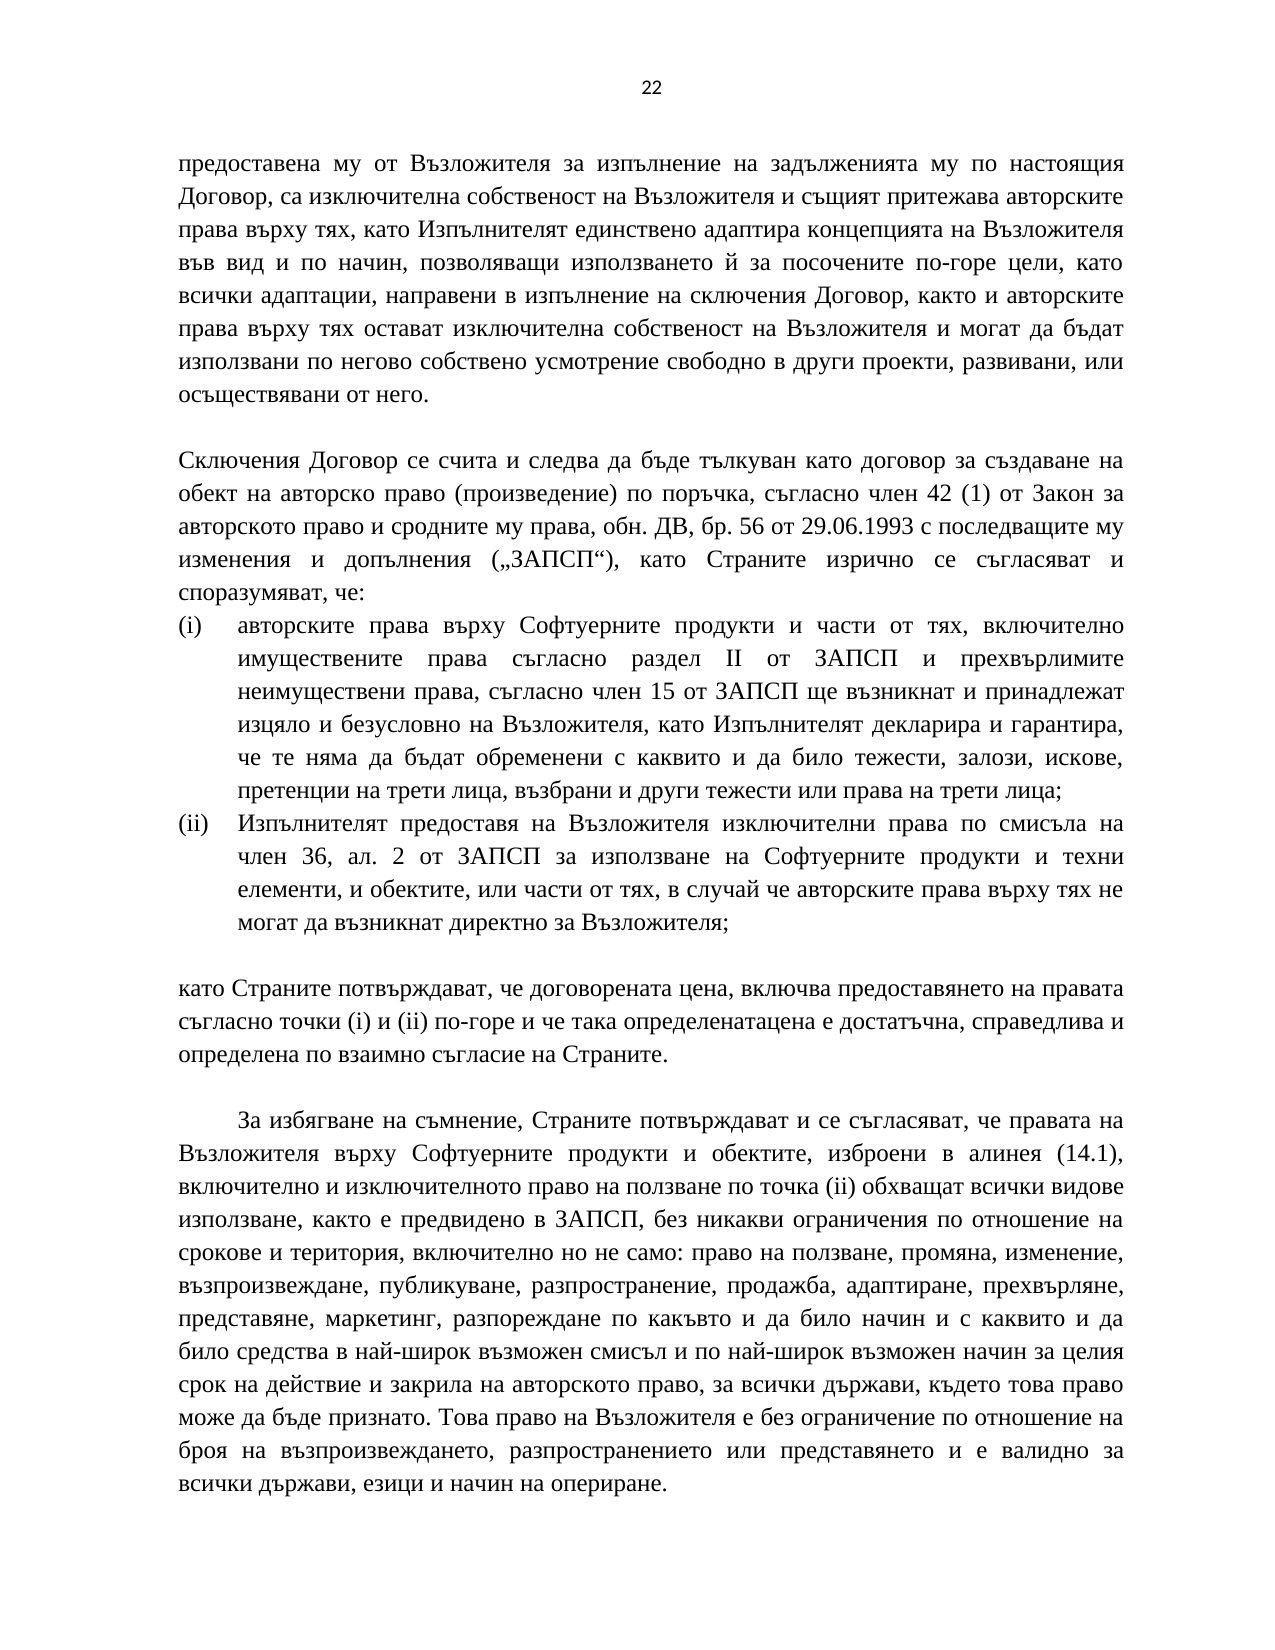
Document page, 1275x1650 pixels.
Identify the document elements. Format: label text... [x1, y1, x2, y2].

list авторските права върху Софтуерните продукти и части от тях, включително имуществените права съгласно раздел II от ЗАПСП и прехвърлимите неимуществени права, съгласно член 15 от ЗАПСП ще възникнат и принадлежат изцяло и безусловно на Възложителя, като Изпълнителят декларира и гарантира, че те няма да бъдат обременени с каквито и да било тежести, залози, искове, претенции на трети лица, възбрани и други тежести или права на трети лица; [178, 610, 1125, 804]
text като Страните потвърждават, че договорената цена, включва предоставянето на правата съгласно точки (i) и (ii) по-горе и че така определенатацена е достатъчна, справедлива и определена по взаимно съгласие на Страните. [178, 973, 1125, 1068]
text За избягване на съмнение, Страните потвърждават и се съгласяват, че правата на Възложителя върху Софтуерните продукти и обектите, изброени в алинея (14.1), включително и изключителното право на ползване по точка (ii) обхващат всички видове използване, както е предвидено в ЗАПСП, без никакви ограничения по отношение на срокове и територия, включително но не само: право на ползване, промяна, изменение, възпроизвеждане, публикуване, разпространение, продажба, адаптиране, прехвърляне, представяне, маркетинг, разпореждане по какъвто и да било начин и с каквито и да било средства в най-широк възможен смисъл и по най-широк възможен начин за целия срок на действие и закрила на авторското право, за всички държави, където това право може да бъде признато. Това право на Възложителя е без ограничение по отношение на броя на възпроизвеждането, разпространението или представянето и е валидно за всички държави, езици и начин на опериране. [178, 1105, 1125, 1497]
text Сключения Договор се счита и следва да бъде тълкуван като договор за създаване на обект на авторско право (произведение) по поръчка, съгласно член 42 (1) от Закон за авторското право и сродните му права, обн. ДВ, бр. 56 от 29.06.1993 с последващите му изменения и допълнения („ЗАПСП“), като Страните изрично се съгласяват и споразумяват, че: [178, 445, 1125, 606]
list Изпълнителят предоставя на Възложителя изключителни права по смисъла на член 36, ал. 2 от ЗАПСП за използване на Софтуерните продукти и техни елементи, и обектите, или части от тях, в случай че авторските права върху тях не могат да възникнат директно за Възложителя; [178, 808, 1125, 936]
text предоставена му от Възложителя за изпълнение на задълженията му по настоящия Договор, са изключителна собственост на Възложителя и същият притежава авторските права върху тях, като Изпълнителят единствено адаптира концепцията на Възложителя във вид и по начин, позволяващи използването й за посочените по-горе цели, като всички адаптации, направени в изпълнение на сключения Договор, както и авторските права върху тях остават изключителна собственост на Възложителя и могат да бъдат използвани по негово собствено усмотрение свободно в други проекти, развивани, или осъществявани от него. [178, 148, 1125, 408]
